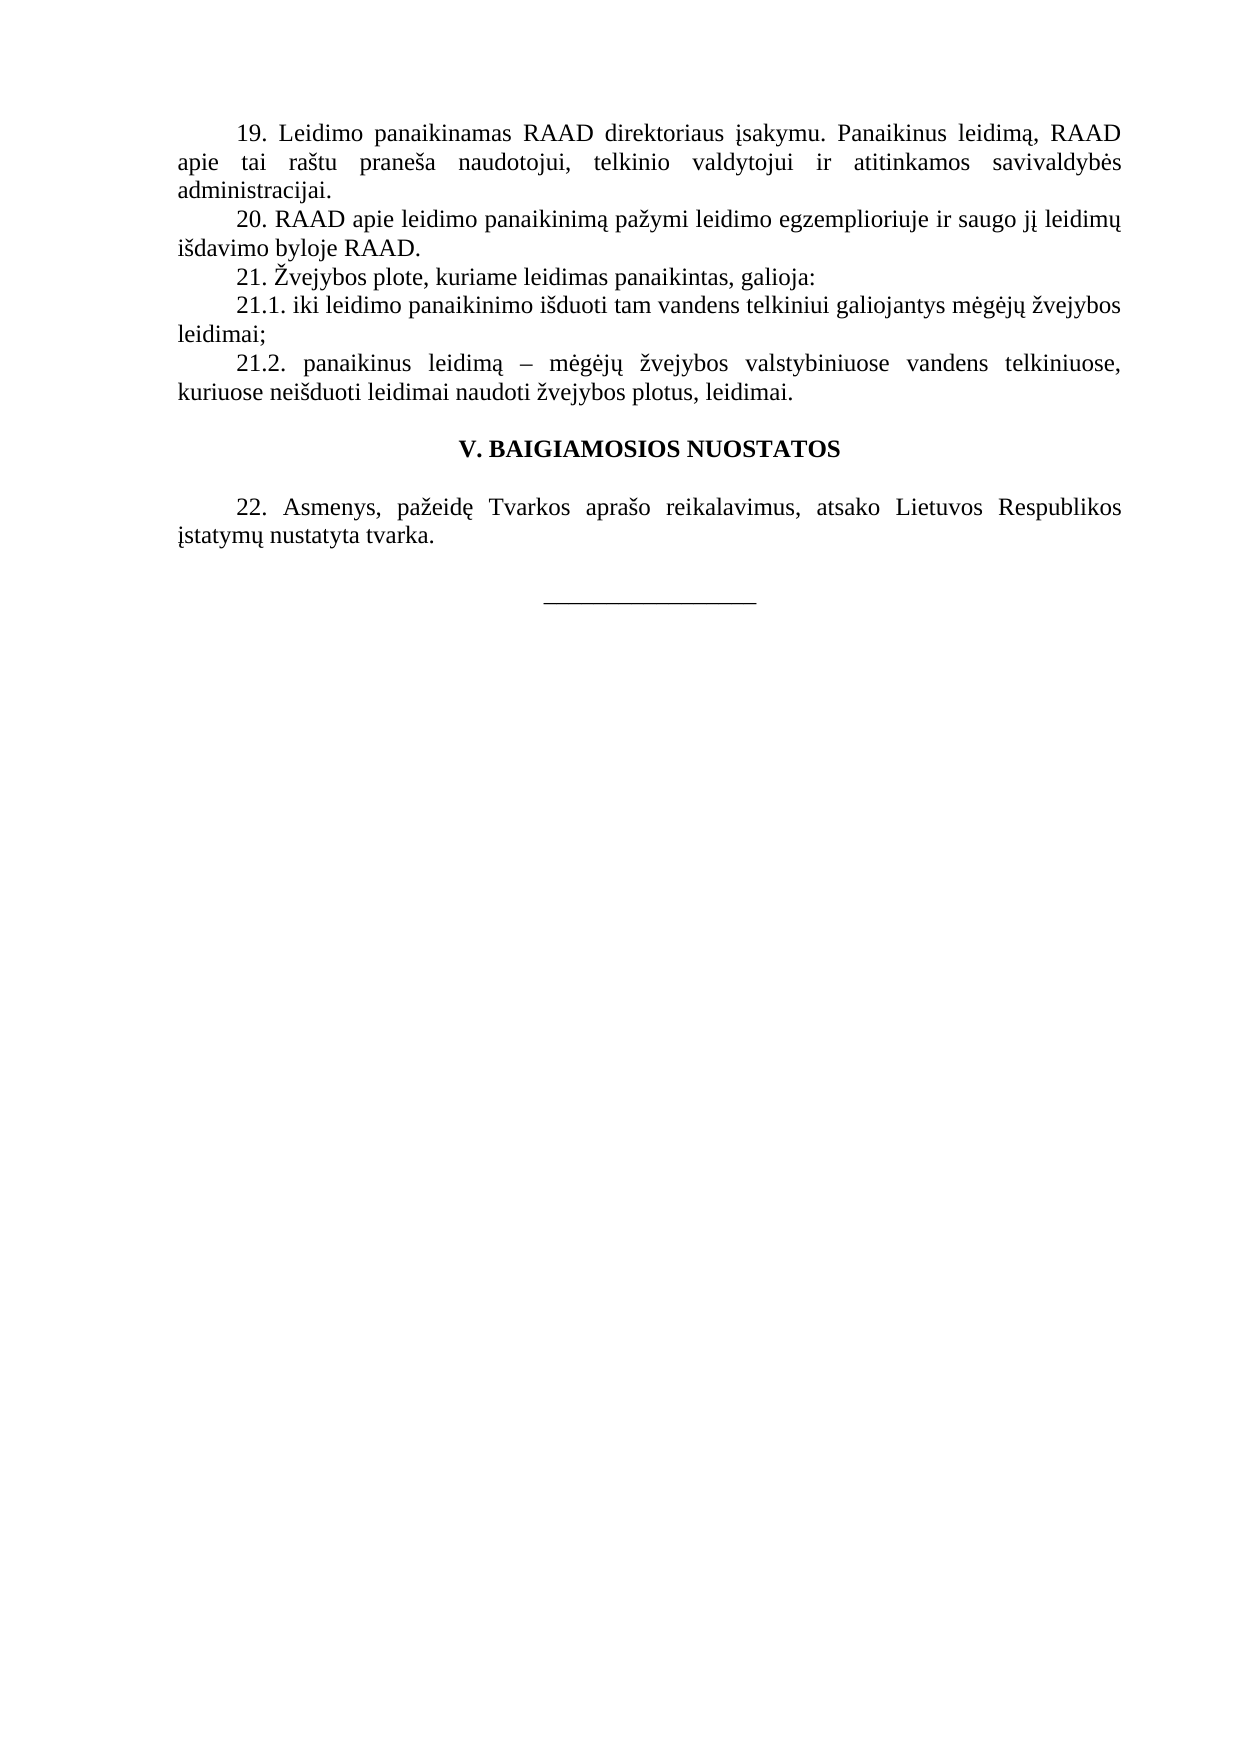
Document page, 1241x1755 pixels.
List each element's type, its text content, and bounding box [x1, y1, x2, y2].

text _________________ [177, 578, 1122, 607]
text V. Baigiamosios nuostatos [177, 434, 1122, 463]
text 19. Leidimo panaikinamas RAAD direktoriaus įsakymu. Panaikinus leidimą, RAAD apie tai raštu praneša naudotojui, telkinio valdytojui ir atitinkamos savivaldybės administracijai. [177, 118, 1122, 204]
text 21.2. panaikinus leidimą – mėgėjų žvejybos valstybiniuose vandens telkiniuose, kuriuose neišduoti leidimai naudoti žvejybos plotus, leidimai. [177, 348, 1122, 406]
text 21. Žvejybos plote, kuriame leidimas panaikintas, galioja: [177, 262, 1122, 291]
text 21.1. iki leidimo panaikinimo išduoti tam vandens telkiniui galiojantys mėgėjų žvejybos leidimai; [177, 291, 1122, 348]
text 22. Asmenys, pažeidę Tvarkos aprašo reikalavimus, atsako Lietuvos Respublikos įstatymų nustatyta tvarka. [177, 492, 1122, 549]
text 20. RAAD apie leidimo panaikinimą pažymi leidimo egzemplioriuje ir saugo jį leidimų išdavimo byloje RAAD. [177, 204, 1122, 262]
